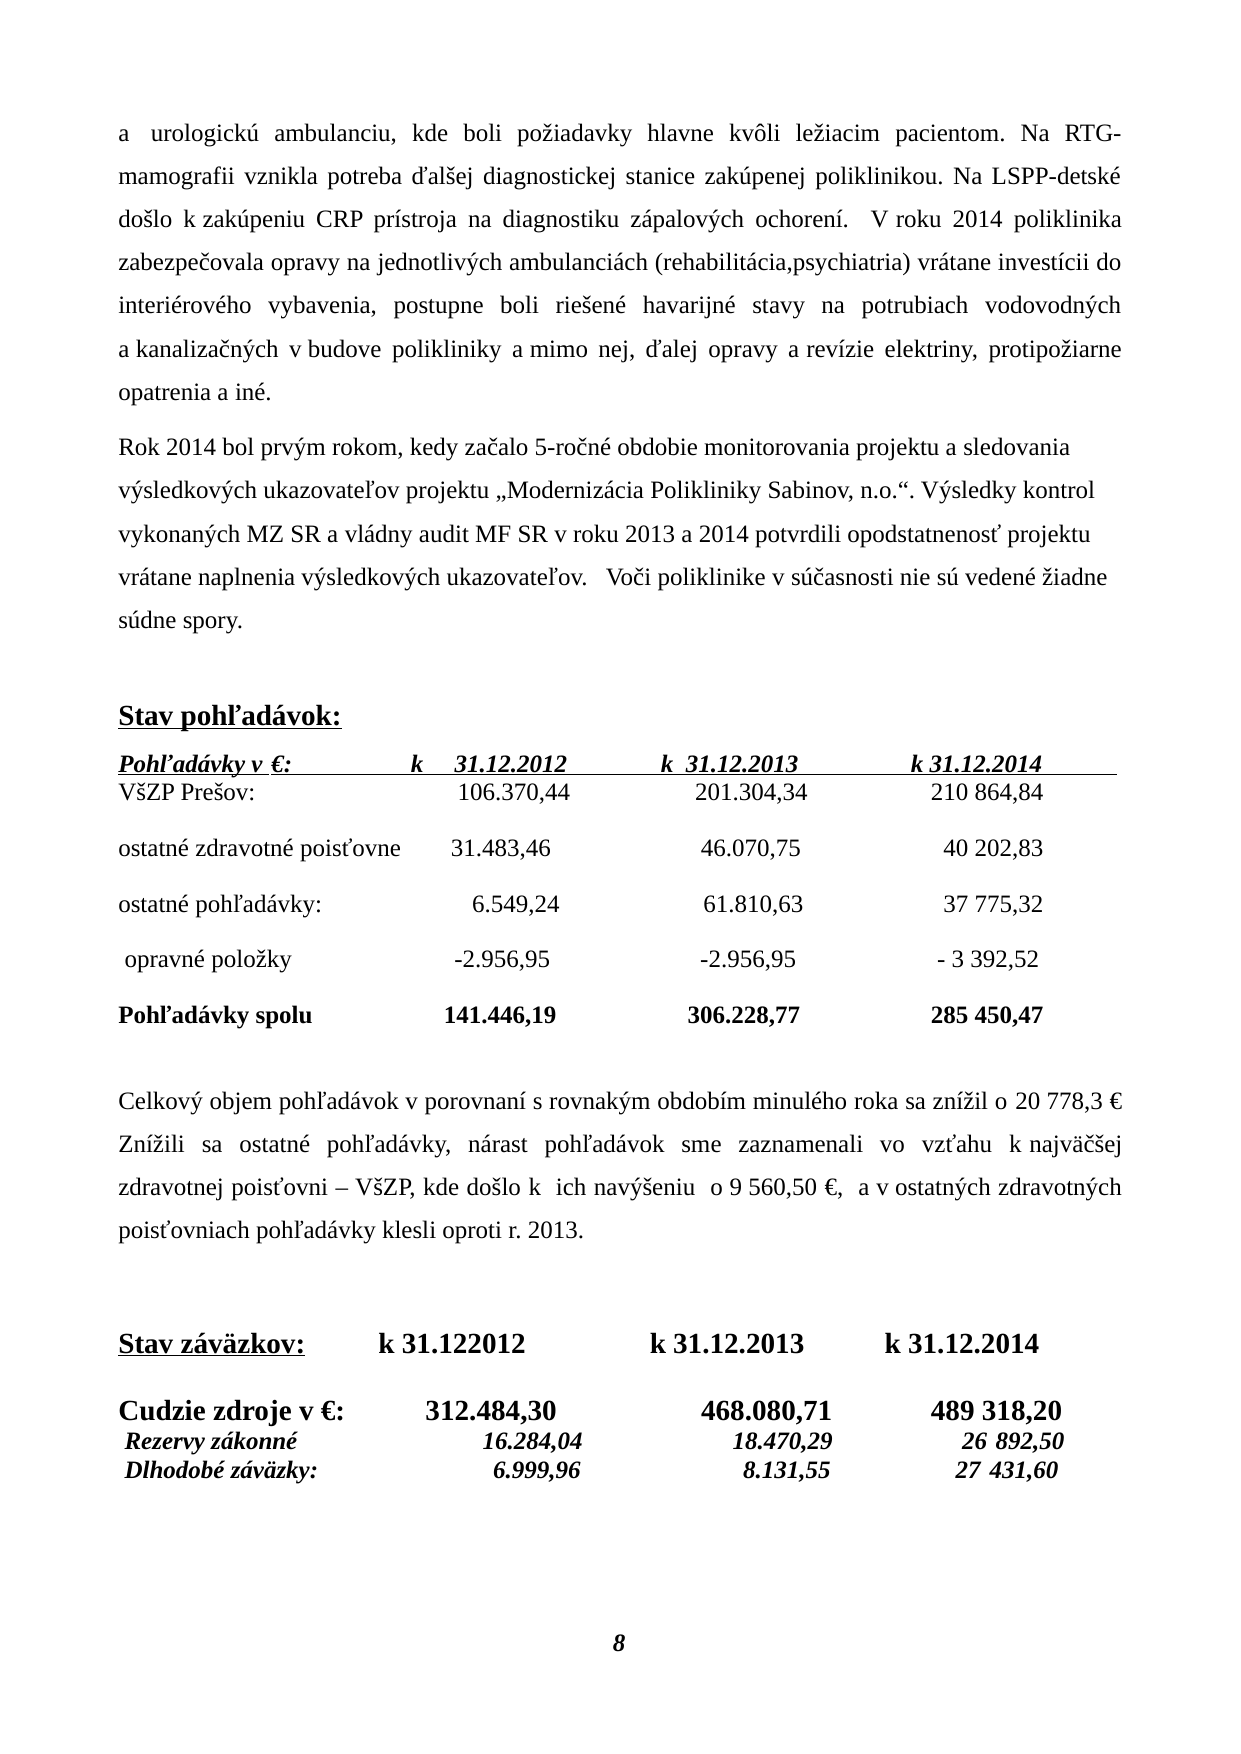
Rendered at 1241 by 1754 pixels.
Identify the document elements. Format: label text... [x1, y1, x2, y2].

subtitle Cudzie zdroje v €: 312.484,30 468.080,71 489 318,20 [118, 1393, 1122, 1426]
text ostatné zdravotné poisťovne 31.483,46 46.070,75 40 202,83 [118, 833, 1122, 862]
text Dlhodobé záväzky: 6.999,96 8.131,55 27 431,60 [118, 1455, 1122, 1570]
subtitle Stav záväzkov: k 31.122012 k 31.12.2013 k 31.12.2014 [118, 1326, 1122, 1359]
subtitle Rezervy zákonné 16.284,04 18.470,29 26 892,50 [118, 1426, 1122, 1455]
text Celkový objem pohľadávok v porovnaní s rovnakým obdobím minulého roka sa znížil o 20 778,3 € Znížili sa ostatné pohľadávky, nárast pohľadávok sme zaznamenali vo vzťahu k najväčšej zdravotnej poisťovni – VšZP, kde došlo k ich navýšeniu o 9 560,50 €, a v ostatných zdravotných poisťovniach pohľadávky klesli oproti r. 2013. [118, 1086, 1122, 1244]
subtitle Pohľadávky v €: k 31.12.2012 k 31.12.2013 k 31.12.2014 [118, 749, 1122, 777]
text 8 [118, 1628, 1122, 1656]
text Stav pohľadávok: [118, 698, 1122, 732]
text opravné položky -2.956,95 -2.956,95 - 3 392,52 [118, 944, 1122, 973]
text VšZP Prešov: 106.370,44 201.304,34 210 864,84 [118, 777, 1122, 806]
text Pohľadávky spolu 141.446,19 306.228,77 285 450,47 [118, 1000, 1122, 1029]
text Rok 2014 bol prvým rokom, kedy začalo 5-ročné obdobie monitorovania projektu a sledovania výsledkových ukazovateľov projektu „Modernizácia Polikliniky Sabinov, n.o.“. Výsledky kontrol vykonaných MZ SR a vládny audit MF SR v roku 2013 a 2014 potvrdili opodstatnenosť projektu vrátane naplnenia výsledkových ukazovateľov. Voči poliklinike v súčasnosti nie sú vedené žiadne súdne spory. [118, 432, 1122, 634]
text ostatné pohľadávky: 6.549,24 61.810,63 37 775,32 [118, 889, 1122, 917]
text a urologickú ambulanciu, kde boli požiadavky hlavne kvôli ležiacim pacientom. Na RTG-mamografii vznikla potreba ďalšej diagnostickej stanice zakúpenej poliklinikou. Na LSPP-detské došlo k zakúpeniu CRP prístroja na diagnostiku zápalových ochorení. V roku 2014 poliklinika zabezpečovala opravy na jednotlivých ambulanciách (rehabilitácia,psychiatria) vrátane investícii do interiérového vybavenia, postupne boli riešené havarijné stavy na potrubiach vodovodných a kanalizačných v budove polikliniky a mimo nej, ďalej opravy a revízie elektriny, protipožiarne opatrenia a iné. [118, 118, 1122, 406]
